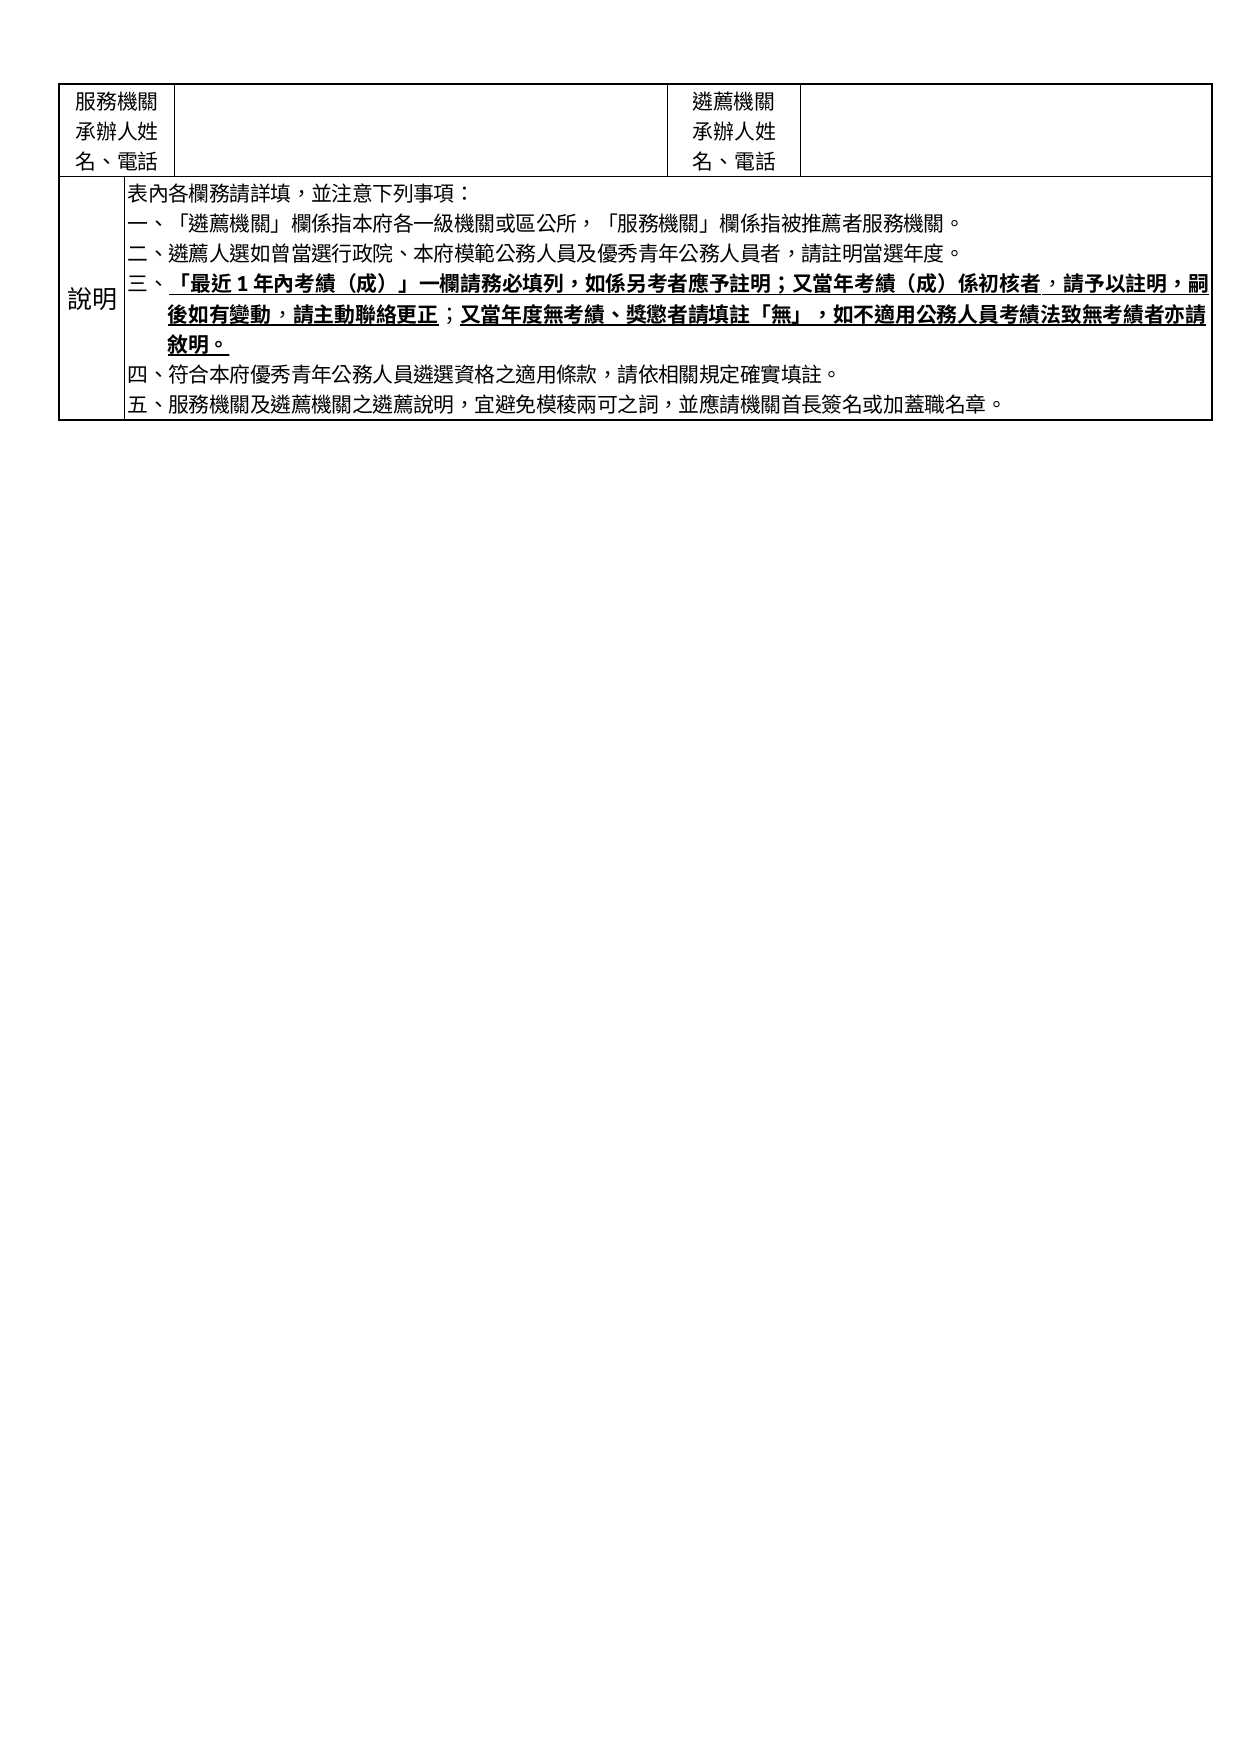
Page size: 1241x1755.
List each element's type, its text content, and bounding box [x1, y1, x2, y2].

table_cell 表內各欄務請詳填，並注意下列事項： 一、「遴薦機關」欄係指本府各一級機關或區公所，「服務機關」欄係指被推薦者服務機關。 二、遴薦人選如曾當選行政院、本府模範公務人員及優秀青年公務人員者，請註明當選年度。 三、「最近1年內考績（成）」一欄請務必填列，如係另考者應予註明；又當年考績（成）係初核者，請予以註明，嗣後如有變動，請主動聯絡更正；又當年度無考績、獎懲者請填註「無」，如不適用公務人員考績法致無考績者亦請敘明。 四、符合本府優秀青年公務人員遴選資格之適用條款，請依相關規定確實填註。 五、服務機關及遴薦機關之遴薦說明，宜避免模稜兩可之詞，並應請機關首長簽名或加蓋職名章。 [125, 177, 1211, 419]
table_cell [801, 85, 1211, 176]
table_cell 遴薦機關 承辦人姓 名、電話 [668, 85, 800, 176]
table_cell 服務機關 承辦人姓名、電話 [60, 85, 174, 176]
table_cell [175, 85, 667, 176]
table_cell 說明 [60, 177, 124, 419]
